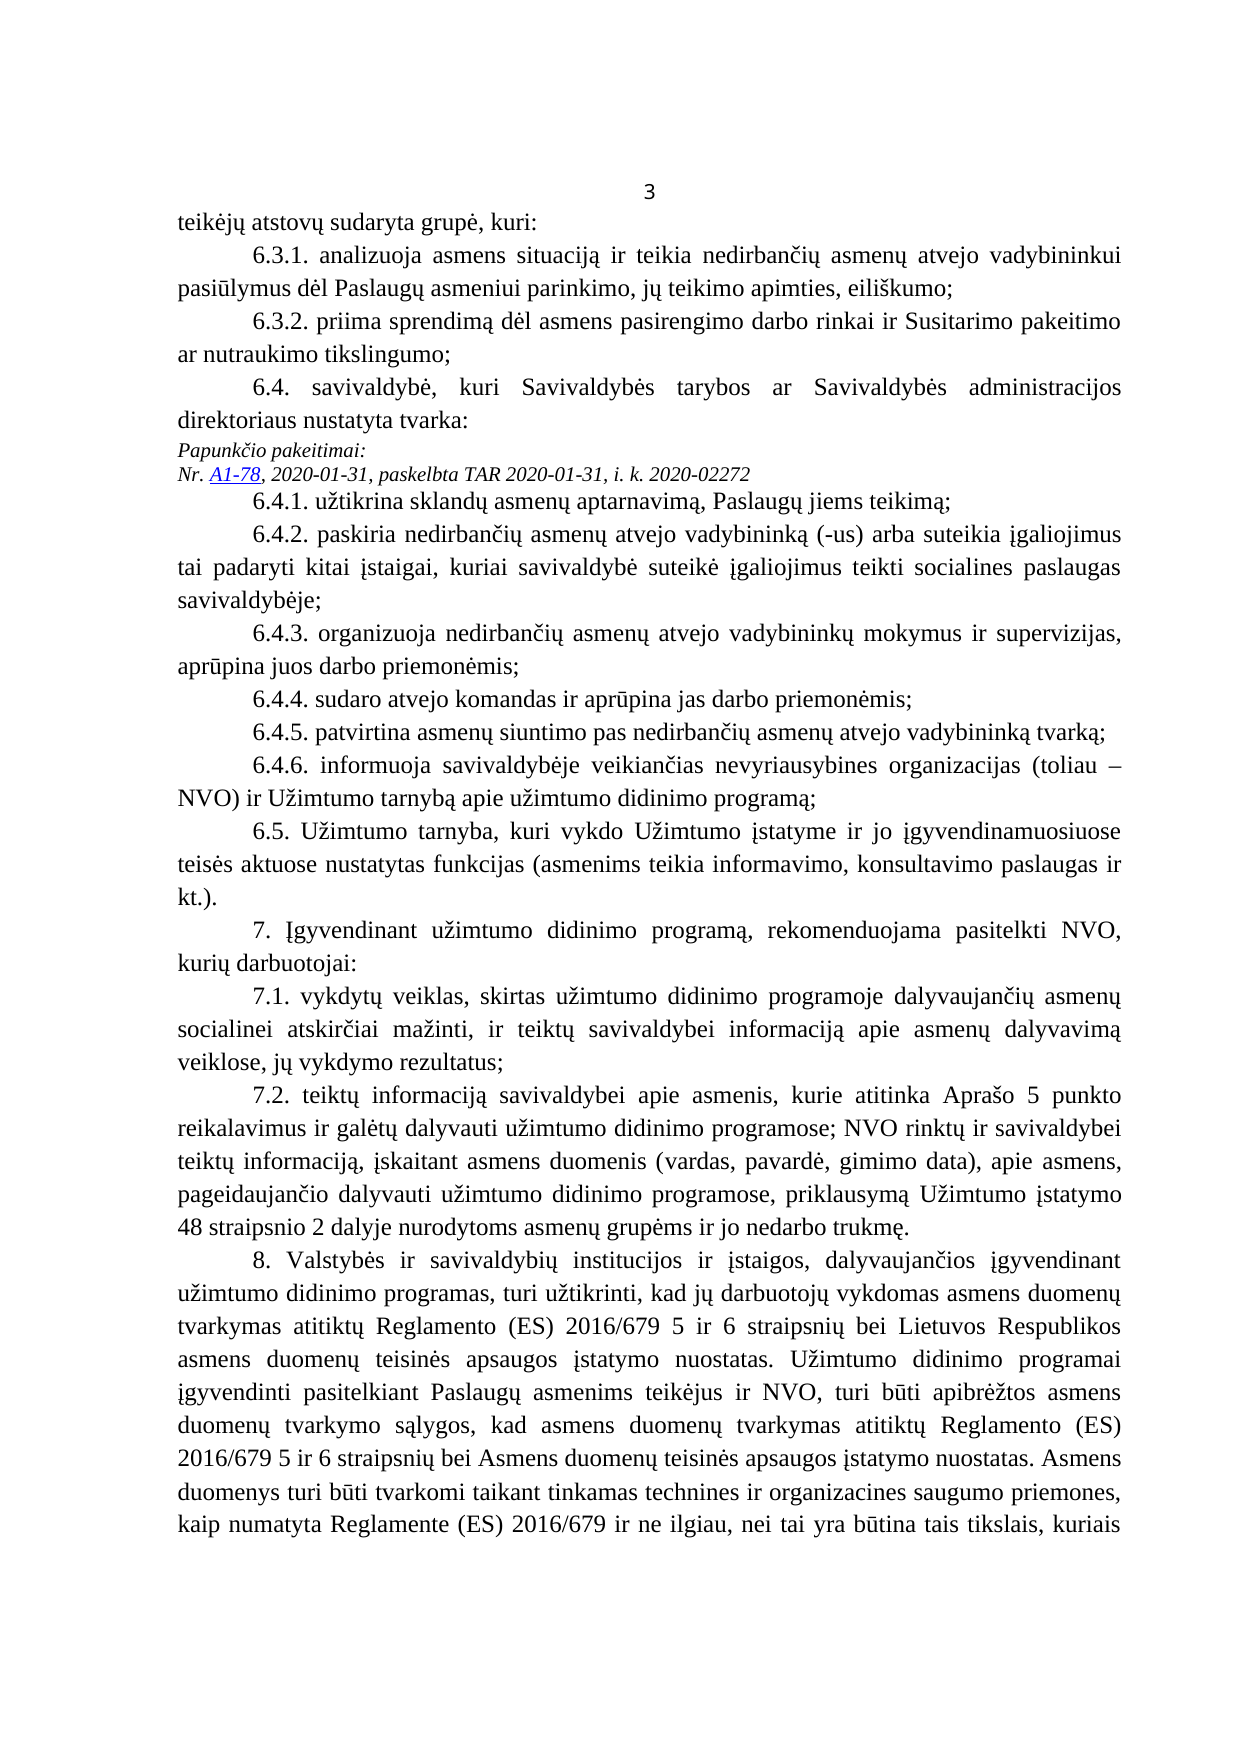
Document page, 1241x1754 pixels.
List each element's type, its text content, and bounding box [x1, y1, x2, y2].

text 6.4.6. informuoja savivaldybėje veikiančias nevyriausybines organizacijas (toliau – NVO) ir Užimtumo tarnybą apie užimtumo didinimo programą; [177, 750, 1122, 812]
text 6.3.1. analizuoja asmens situaciją ir teikia nedirbančių asmenų atvejo vadybininkui pasiūlymus dėl Paslaugų asmeniui parinkimo, jų teikimo apimties, eiliškumo; [177, 240, 1122, 301]
text 6.4. savivaldybė, kuri Savivaldybės tarybos ar Savivaldybės administracijos direktoriaus nustatyta tvarka: [177, 372, 1122, 433]
text 7.2. teiktų informaciją savivaldybei apie asmenis, kurie atitinka Aprašo 5 punkto reikalavimus ir galėtų dalyvauti užimtumo didinimo programose; NVO rinktų ir savivaldybei teiktų informaciją, įskaitant asmens duomenis (vardas, pavardė, gimimo data), apie asmens, pageidaujančio dalyvauti užimtumo didinimo programose, priklausymą Užimtumo įstatymo 48 straipsnio 2 dalyje nurodytoms asmenų grupėms ir jo nedarbo trukmę. [177, 1080, 1122, 1241]
text Papunkčio pakeitimai: [177, 438, 1122, 462]
text 8. Valstybės ir savivaldybių institucijos ir įstaigos, dalyvaujančios įgyvendinant užimtumo didinimo programas, turi užtikrinti, kad jų darbuotojų vykdomas asmens duomenų tvarkymas atitiktų Reglamento (ES) 2016/679 5 ir 6 straipsnių bei Lietuvos Respublikos asmens duomenų teisinės apsaugos įstatymo nuostatas. Užimtumo didinimo programai įgyvendinti pasitelkiant Paslaugų asmenims teikėjus ir NVO, turi būti apibrėžtos asmens duomenų tvarkymo sąlygos, kad asmens duomenų tvarkymas atitiktų Reglamento (ES) 2016/679 5 ir 6 straipsnių bei Asmens duomenų teisinės apsaugos įstatymo nuostatas. Asmens duomenys turi būti tvarkomi taikant tinkamas technines ir organizacines saugumo priemones, kaip numatyta Reglamente (ES) 2016/679 ir ne ilgiau, nei tai yra būtina tais tikslais, kuriais [177, 1245, 1122, 1538]
text 6.3.2. priima sprendimą dėl asmens pasirengimo darbo rinkai ir Susitarimo pakeitimo ar nutraukimo tikslingumo; [177, 306, 1122, 367]
text 6.4.3. organizuoja nedirbančių asmenų atvejo vadybininkų mokymus ir supervizijas, aprūpina juos darbo priemonėmis; [177, 618, 1122, 680]
text 6.4.5. patvirtina asmenų siuntimo pas nedirbančių asmenų atvejo vadybininką tvarką; [177, 717, 1122, 746]
text 6.4.1. užtikrina sklandų asmenų aptarnavimą, Paslaugų jiems teikimą; [177, 486, 1122, 515]
text 6.5. Užimtumo tarnyba, kuri vykdo Užimtumo įstatyme ir jo įgyvendinamuosiuose teisės aktuose nustatytas funkcijas (asmenims teikia informavimo, konsultavimo paslaugas ir kt.). [177, 816, 1122, 911]
text 6.4.4. sudaro atvejo komandas ir aprūpina jas darbo priemonėmis; [177, 684, 1122, 713]
text teikėjų atstovų sudaryta grupė, kuri: [177, 207, 1122, 235]
text Nr. A1-78, 2020-01-31, paskelbta TAR 2020-01-31, i. k. 2020-02272 [177, 462, 1122, 486]
text 6.4.2. paskiria nedirbančių asmenų atvejo vadybininką (-us) arba suteikia įgaliojimus tai padaryti kitai įstaigai, kuriai savivaldybė suteikė įgaliojimus teikti socialines paslaugas savivaldybėje; [177, 519, 1122, 614]
text 7. Įgyvendinant užimtumo didinimo programą, rekomenduojama pasitelkti NVO, kurių darbuotojai: [177, 915, 1122, 977]
text 7.1. vykdytų veiklas, skirtas užimtumo didinimo programoje dalyvaujančių asmenų socialinei atskirčiai mažinti, ir teiktų savivaldybei informaciją apie asmenų dalyvavimą veiklose, jų vykdymo rezultatus; [177, 981, 1122, 1076]
